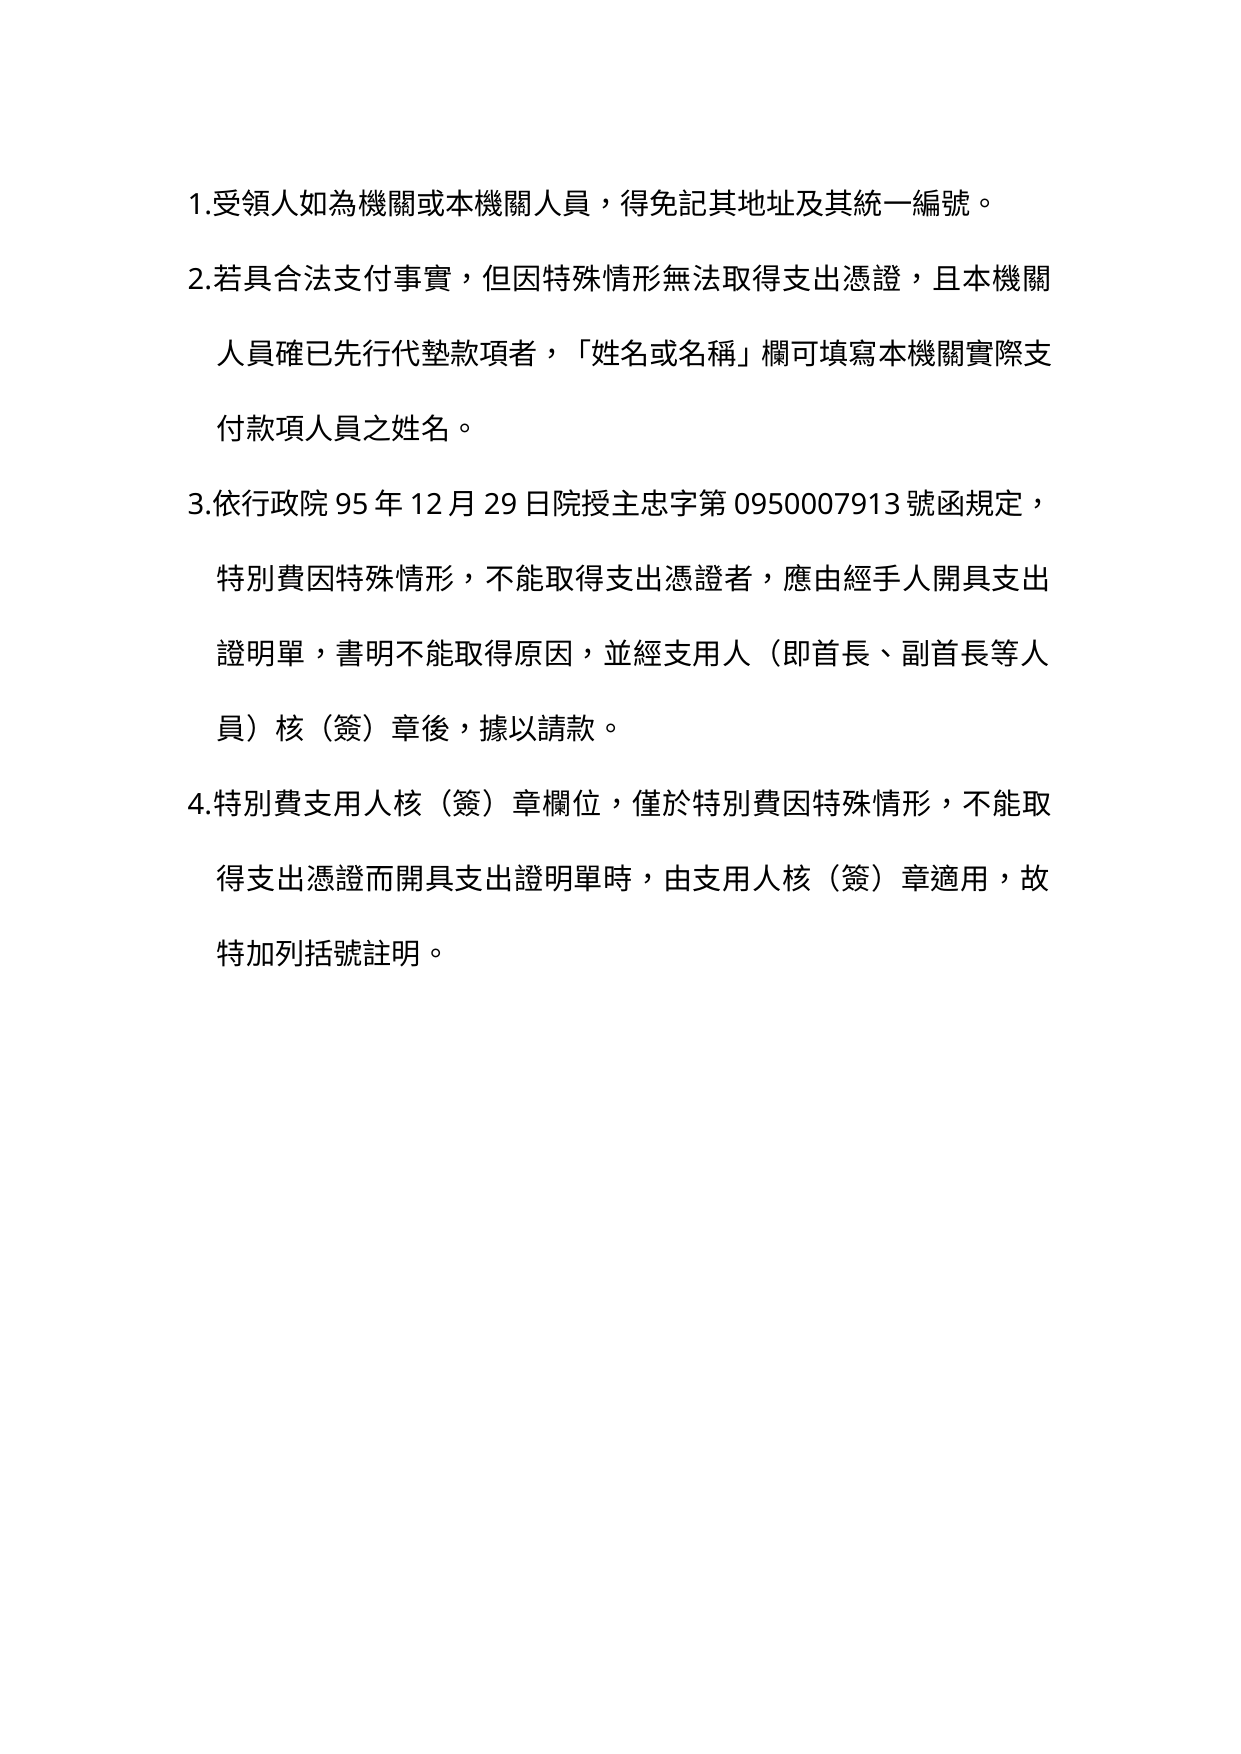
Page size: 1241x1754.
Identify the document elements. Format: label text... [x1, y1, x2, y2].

text 3.依行政院95年12月29日院授主忠字第0950007913號函規定，特別費因特殊情形，不能取得支出憑證者，應由經手人開具支出證明單，書明不能取得原因，並經支用人（即首長、副首長等人員）核（簽）章後，據以請款。 [187, 464, 1053, 764]
text 4.特別費支用人核（簽）章欄位，僅於特別費因特殊情形，不能取得支出憑證而開具支出證明單時，由支用人核（簽）章適用，故特加列括號註明。 [187, 764, 1053, 989]
text 1.受領人如為機關或本機關人員，得免記其地址及其統一編號。 [187, 164, 1053, 239]
text 2.若具合法支付事實，但因特殊情形無法取得支出憑證，且本機關人員確已先行代墊款項者，「姓名或名稱」欄可填寫本機關實際支付款項人員之姓名。 [187, 239, 1053, 464]
